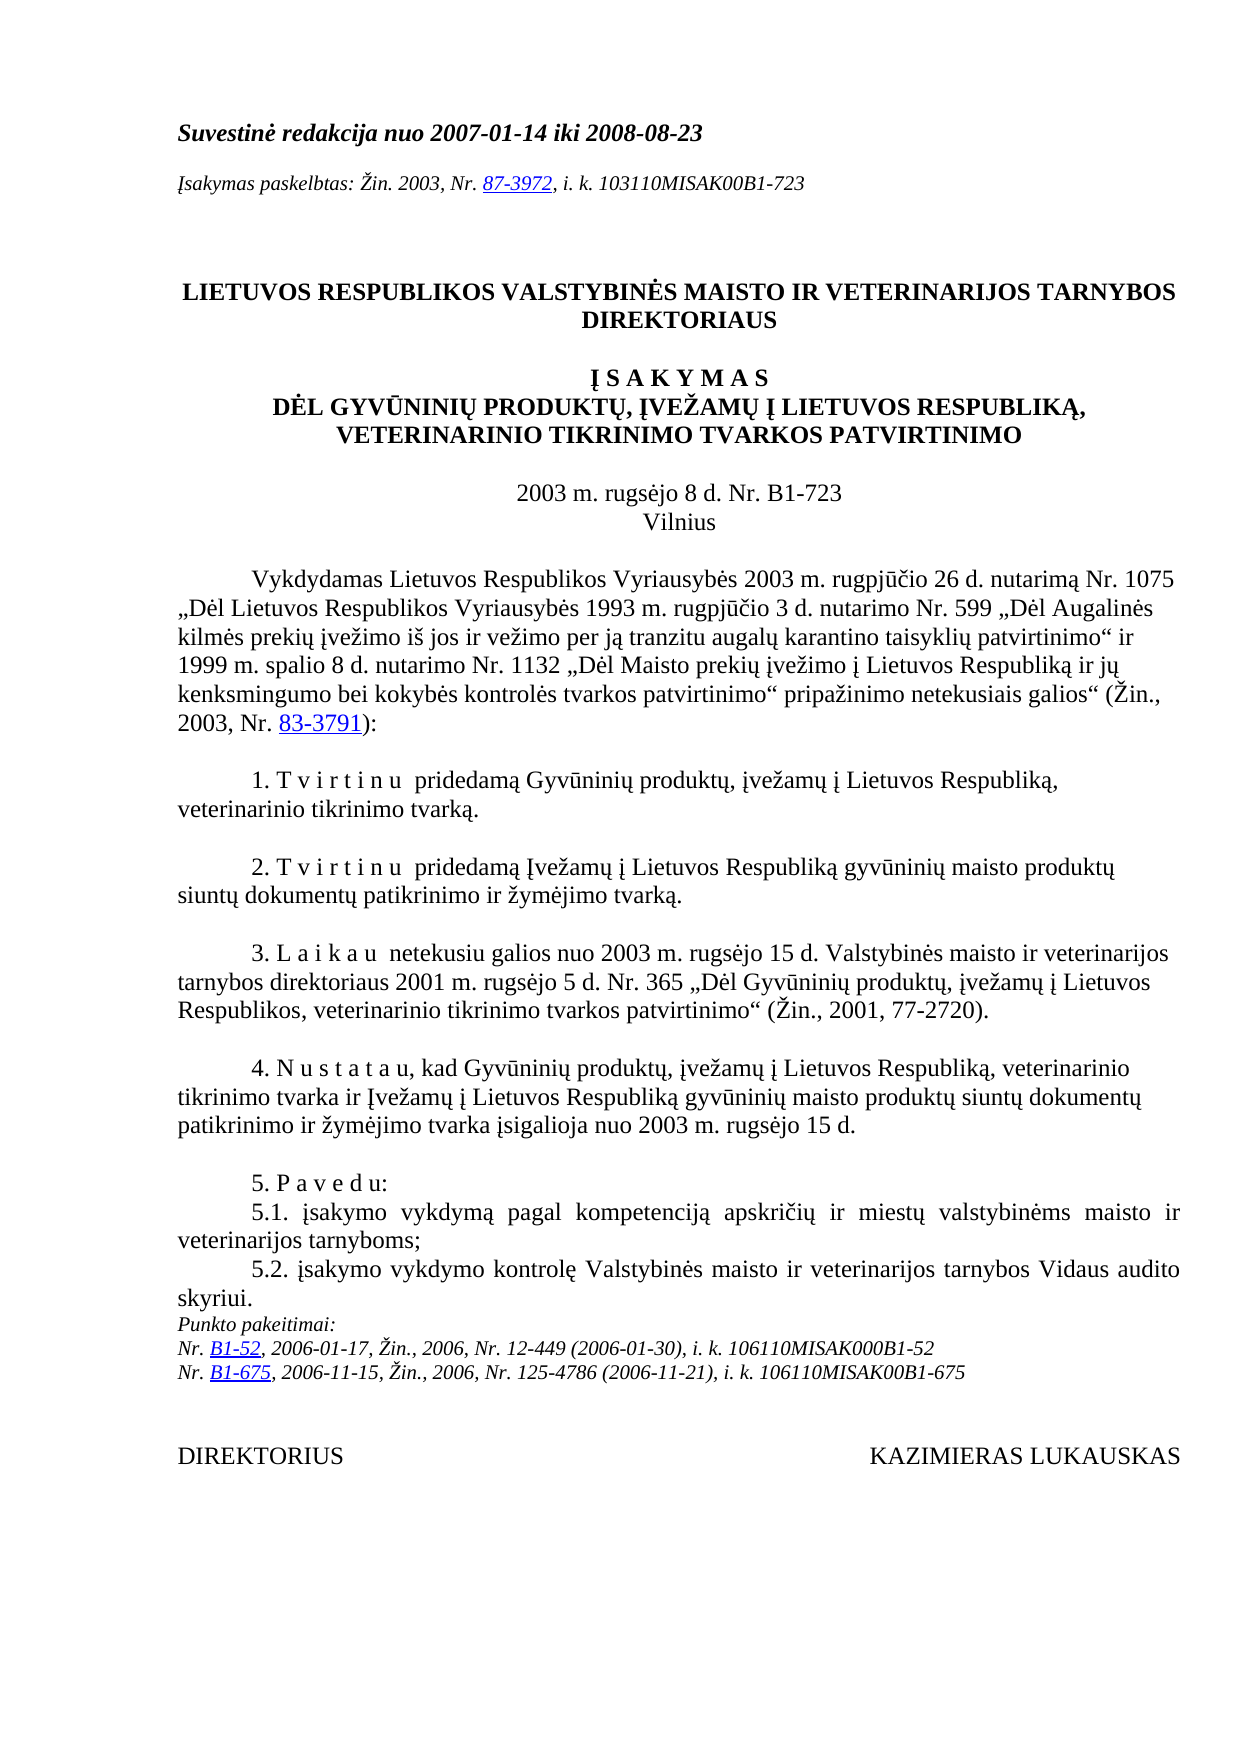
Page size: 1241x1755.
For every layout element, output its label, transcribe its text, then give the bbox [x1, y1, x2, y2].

text Punkto pakeitimai: [177, 1312, 1181, 1336]
text Suvestinė redakcija nuo 2007-01-14 iki 2008-08-23 [177, 118, 1181, 147]
text Įsakymas paskelbtas: Žin. 2003, Nr. 87-3972, i. k. 103110MISAK00B1-723 [177, 171, 1181, 195]
text 4. Nustatau, kad Gyvūninių produktų, įvežamų į Lietuvos Respubliką, veterinarinio tikrinimo tvarka ir Įvežamų į Lietuvos Respubliką gyvūninių maisto produktų siuntų dokumentų patikrinimo ir žymėjimo tvarka įsigalioja nuo 2003 m. rugsėjo 15 d. [177, 1053, 1181, 1139]
text DIREKTORIUS KAZIMIERAS LUKAUSKAS [177, 1441, 1181, 1470]
text 5. P a v e d u: [177, 1168, 1181, 1197]
text Į S A K Y M A S [177, 363, 1181, 392]
text 5.2. įsakymo vykdymo kontrolę Valstybinės maisto ir veterinarijos tarnybos Vidaus audito skyriui. [177, 1254, 1181, 1312]
text DĖL GYVŪNINIŲ PRODUKTŲ, ĮVEŽAMŲ Į LIETUVOS RESPUBLIKĄ, VETERINARINIO TIKRINIMO TVARKOS PATVIRTINIMO [177, 392, 1181, 449]
text 2. Tvirtinu pridedamą Įvežamų į Lietuvos Respubliką gyvūninių maisto produktų siuntų dokumentų patikrinimo ir žymėjimo tvarką. [177, 852, 1181, 909]
text 2003 m. rugsėjo 8 d. Nr. B1-723 [177, 478, 1181, 507]
text 3. Laikau netekusiu galios nuo 2003 m. rugsėjo 15 d. Valstybinės maisto ir veterinarijos tarnybos direktoriaus 2001 m. rugsėjo 5 d. Nr. 365 „Dėl Gyvūninių produktų, įvežamų į Lietuvos Respublikos, veterinarinio tikrinimo tvarkos patvirtinimo“ (Žin., 2001, 77-2720). [177, 938, 1181, 1024]
text Nr. B1-675, 2006-11-15, Žin., 2006, Nr. 125-4786 (2006-11-21), i. k. 106110MISAK00B1-675 [177, 1360, 1181, 1384]
text Vilnius [177, 507, 1181, 535]
text 1. Tvirtinu pridedamą Gyvūninių produktų, įvežamų į Lietuvos Respubliką, veterinarinio tikrinimo tvarką. [177, 765, 1181, 823]
text Nr. B1-52, 2006-01-17, Žin., 2006, Nr. 12-449 (2006-01-30), i. k. 106110MISAK000B1-52 [177, 1336, 1181, 1360]
text Vykdydamas Lietuvos Respublikos Vyriausybės 2003 m. rugpjūčio 26 d. nutarimą Nr. 1075 „Dėl Lietuvos Respublikos Vyriausybės 1993 m. rugpjūčio 3 d. nutarimo Nr. 599 „Dėl Augalinės kilmės prekių įvežimo iš jos ir vežimo per ją tranzitu augalų karantino taisyklių patvirtinimo“ ir 1999 m. spalio 8 d. nutarimo Nr. 1132 „Dėl Maisto prekių įvežimo į Lietuvos Respubliką ir jų kenksmingumo bei kokybės kontrolės tvarkos patvirtinimo“ pripažinimo netekusiais galios“ (Žin., 2003, Nr. 83-3791): [177, 564, 1181, 737]
text 5.1. įsakymo vykdymą pagal kompetenciją apskričių ir miestų valstybinėms maisto ir veterinarijos tarnyboms; [177, 1197, 1181, 1254]
text LIETUVOS RESPUBLIKOS VALSTYBINĖS MAISTO IR VETERINARIJOS TARNYBOS DIREKTORIAUS [177, 277, 1181, 334]
